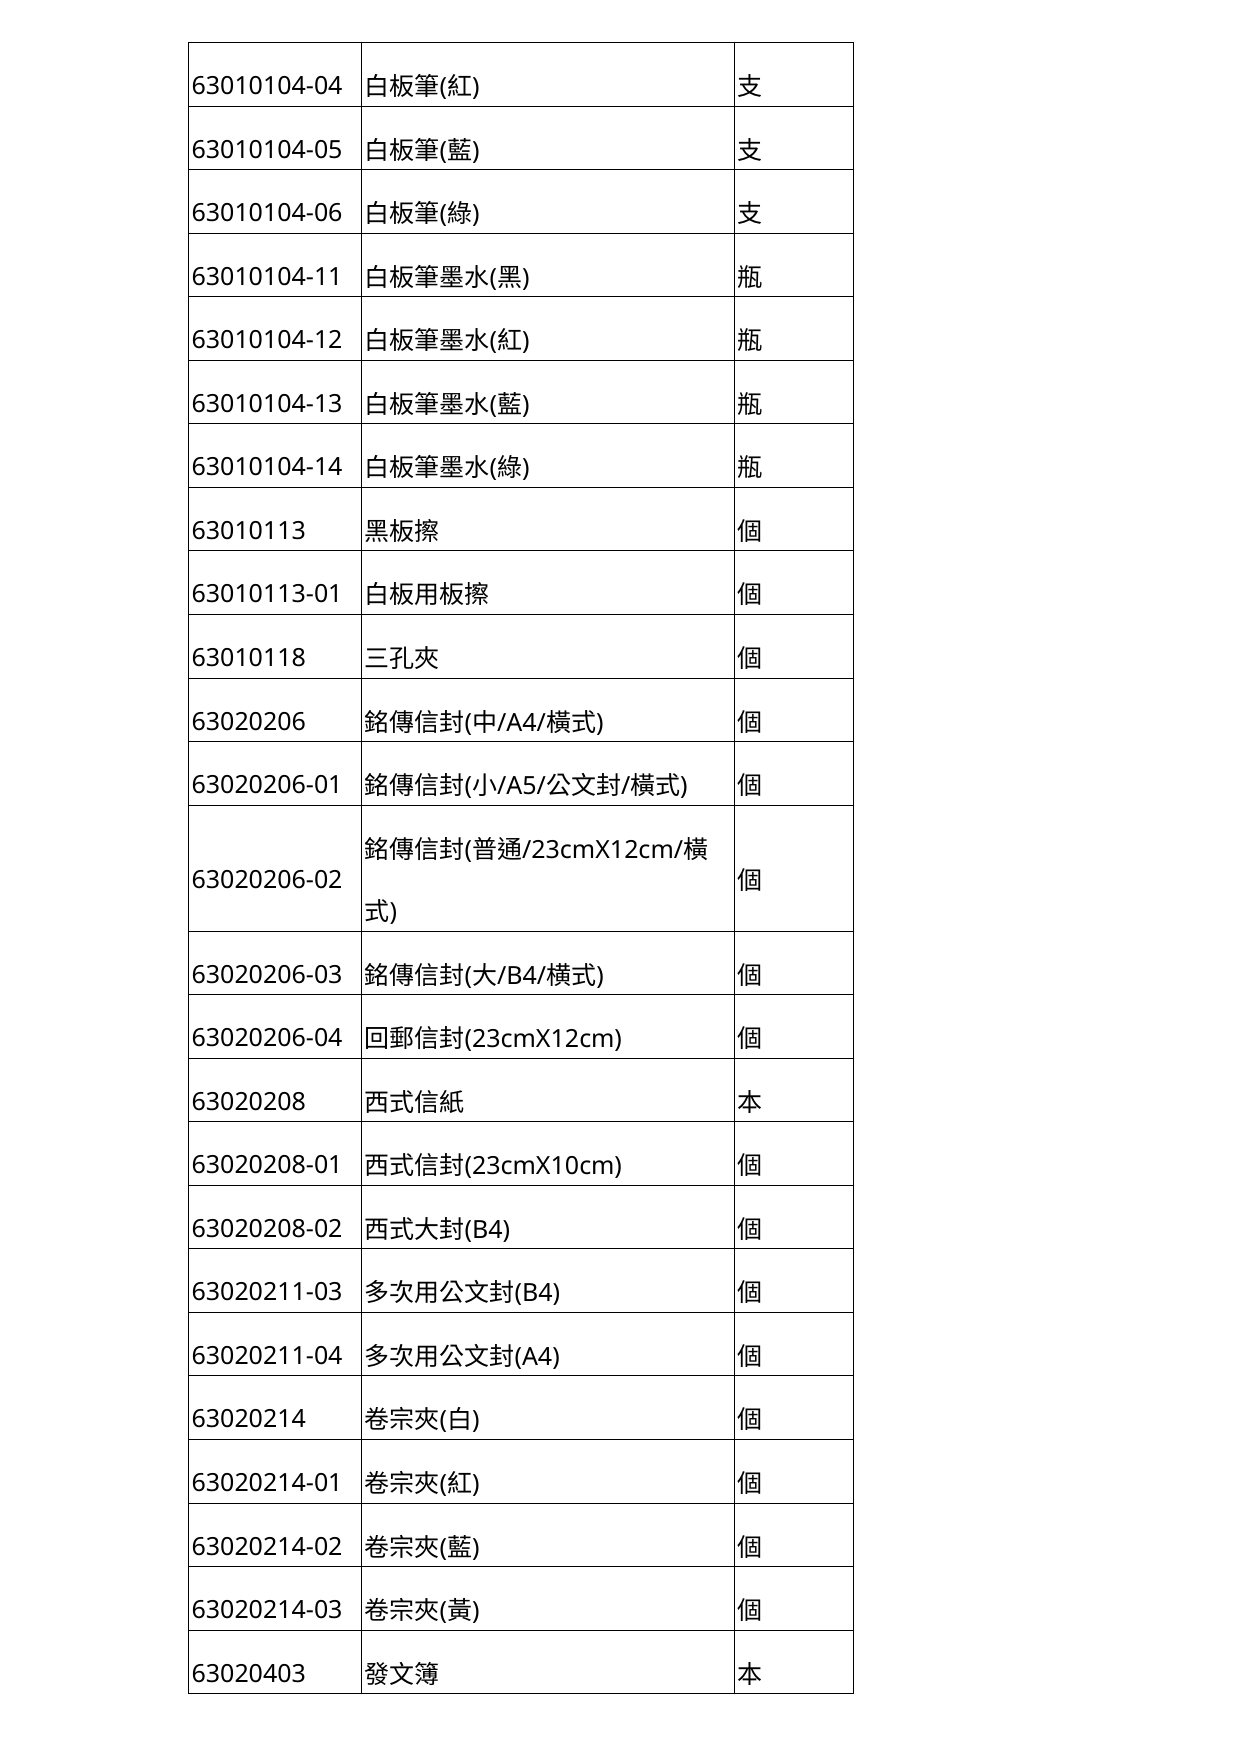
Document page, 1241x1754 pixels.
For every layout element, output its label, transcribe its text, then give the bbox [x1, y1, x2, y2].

table_cell 白板用板擦 [362, 551, 734, 614]
table_cell 卷宗夾(白) [362, 1376, 734, 1439]
table_cell 支 [735, 107, 853, 169]
table_cell 個 [735, 1440, 853, 1502]
table_cell 63020214-01 [189, 1440, 361, 1502]
table_cell 63020208 [189, 1059, 361, 1121]
table_cell 個 [735, 742, 853, 804]
table_cell 個 [735, 932, 853, 994]
table_cell 西式信紙 [362, 1059, 734, 1121]
table_cell 白板筆(紅) [362, 43, 734, 106]
table_cell 個 [735, 1504, 853, 1566]
table_cell 63010113-01 [189, 551, 361, 614]
table_cell 多次用公文封(B4) [362, 1249, 734, 1312]
table_cell 西式大封(B4) [362, 1186, 734, 1248]
table_cell 卷宗夾(黃) [362, 1567, 734, 1629]
table_cell 白板筆墨水(綠) [362, 424, 734, 487]
table_cell 63020208-02 [189, 1186, 361, 1248]
table_cell 黑板擦 [362, 488, 734, 550]
table_cell 63020403 [189, 1631, 361, 1693]
table_cell 63010113 [189, 488, 361, 550]
table_cell 白板筆(綠) [362, 170, 734, 233]
table_cell 白板筆墨水(紅) [362, 297, 734, 360]
table_cell 白板筆(藍) [362, 107, 734, 169]
table_cell 63020206 [189, 679, 361, 741]
table_cell 63010104-05 [189, 107, 361, 169]
table_cell 63010104-13 [189, 361, 361, 423]
table_cell 發文簿 [362, 1631, 734, 1693]
table_cell 三孔夾 [362, 615, 734, 677]
table_cell 卷宗夾(紅) [362, 1440, 734, 1502]
table_cell 63020206-03 [189, 932, 361, 994]
table_cell 63020206-01 [189, 742, 361, 804]
table_cell 63010104-06 [189, 170, 361, 233]
table_cell 瓶 [735, 424, 853, 487]
table_cell 本 [735, 1631, 853, 1693]
table_cell 個 [735, 1122, 853, 1185]
table_cell 63020206-02 [189, 806, 361, 931]
table_cell 63020214-03 [189, 1567, 361, 1629]
table_cell 63010104-12 [189, 297, 361, 360]
table_cell 個 [735, 1313, 853, 1375]
table_cell 63020211-03 [189, 1249, 361, 1312]
table_cell 63010104-14 [189, 424, 361, 487]
table_cell 卷宗夾(藍) [362, 1504, 734, 1566]
table_cell 個 [735, 488, 853, 550]
table_cell 個 [735, 1249, 853, 1312]
table_cell 多次用公文封(A4) [362, 1313, 734, 1375]
table_cell 63020214-02 [189, 1504, 361, 1566]
table_cell 個 [735, 1567, 853, 1629]
table_cell 白板筆墨水(藍) [362, 361, 734, 423]
table_cell 個 [735, 551, 853, 614]
table_cell 63020206-04 [189, 995, 361, 1058]
table_cell 63010104-04 [189, 43, 361, 106]
table_cell 銘傳信封(中/A4/橫式) [362, 679, 734, 741]
table_cell 個 [735, 995, 853, 1058]
table_cell 63020208-01 [189, 1122, 361, 1185]
table_cell 回郵信封(23cmX12cm) [362, 995, 734, 1058]
table_cell 白板筆墨水(黑) [362, 234, 734, 296]
table_cell 銘傳信封(小/A5/公文封/橫式) [362, 742, 734, 804]
table_cell 個 [735, 679, 853, 741]
table_cell 個 [735, 1376, 853, 1439]
table_cell 支 [735, 43, 853, 106]
table_cell 63020211-04 [189, 1313, 361, 1375]
table_cell 個 [735, 1186, 853, 1248]
table_cell 63020214 [189, 1376, 361, 1439]
table_cell 銘傳信封(普通/23cmX12cm/橫式) [362, 806, 734, 931]
table_cell 銘傳信封(大/B4/横式) [362, 932, 734, 994]
table_cell 63010104-11 [189, 234, 361, 296]
table_cell 個 [735, 615, 853, 677]
table_cell 個 [735, 806, 853, 931]
table_cell 西式信封(23cmX10cm) [362, 1122, 734, 1185]
table_cell 63010118 [189, 615, 361, 677]
table_cell 本 [735, 1059, 853, 1121]
table_cell 瓶 [735, 297, 853, 360]
table_cell 瓶 [735, 234, 853, 296]
table_cell 瓶 [735, 361, 853, 423]
table_cell 支 [735, 170, 853, 233]
